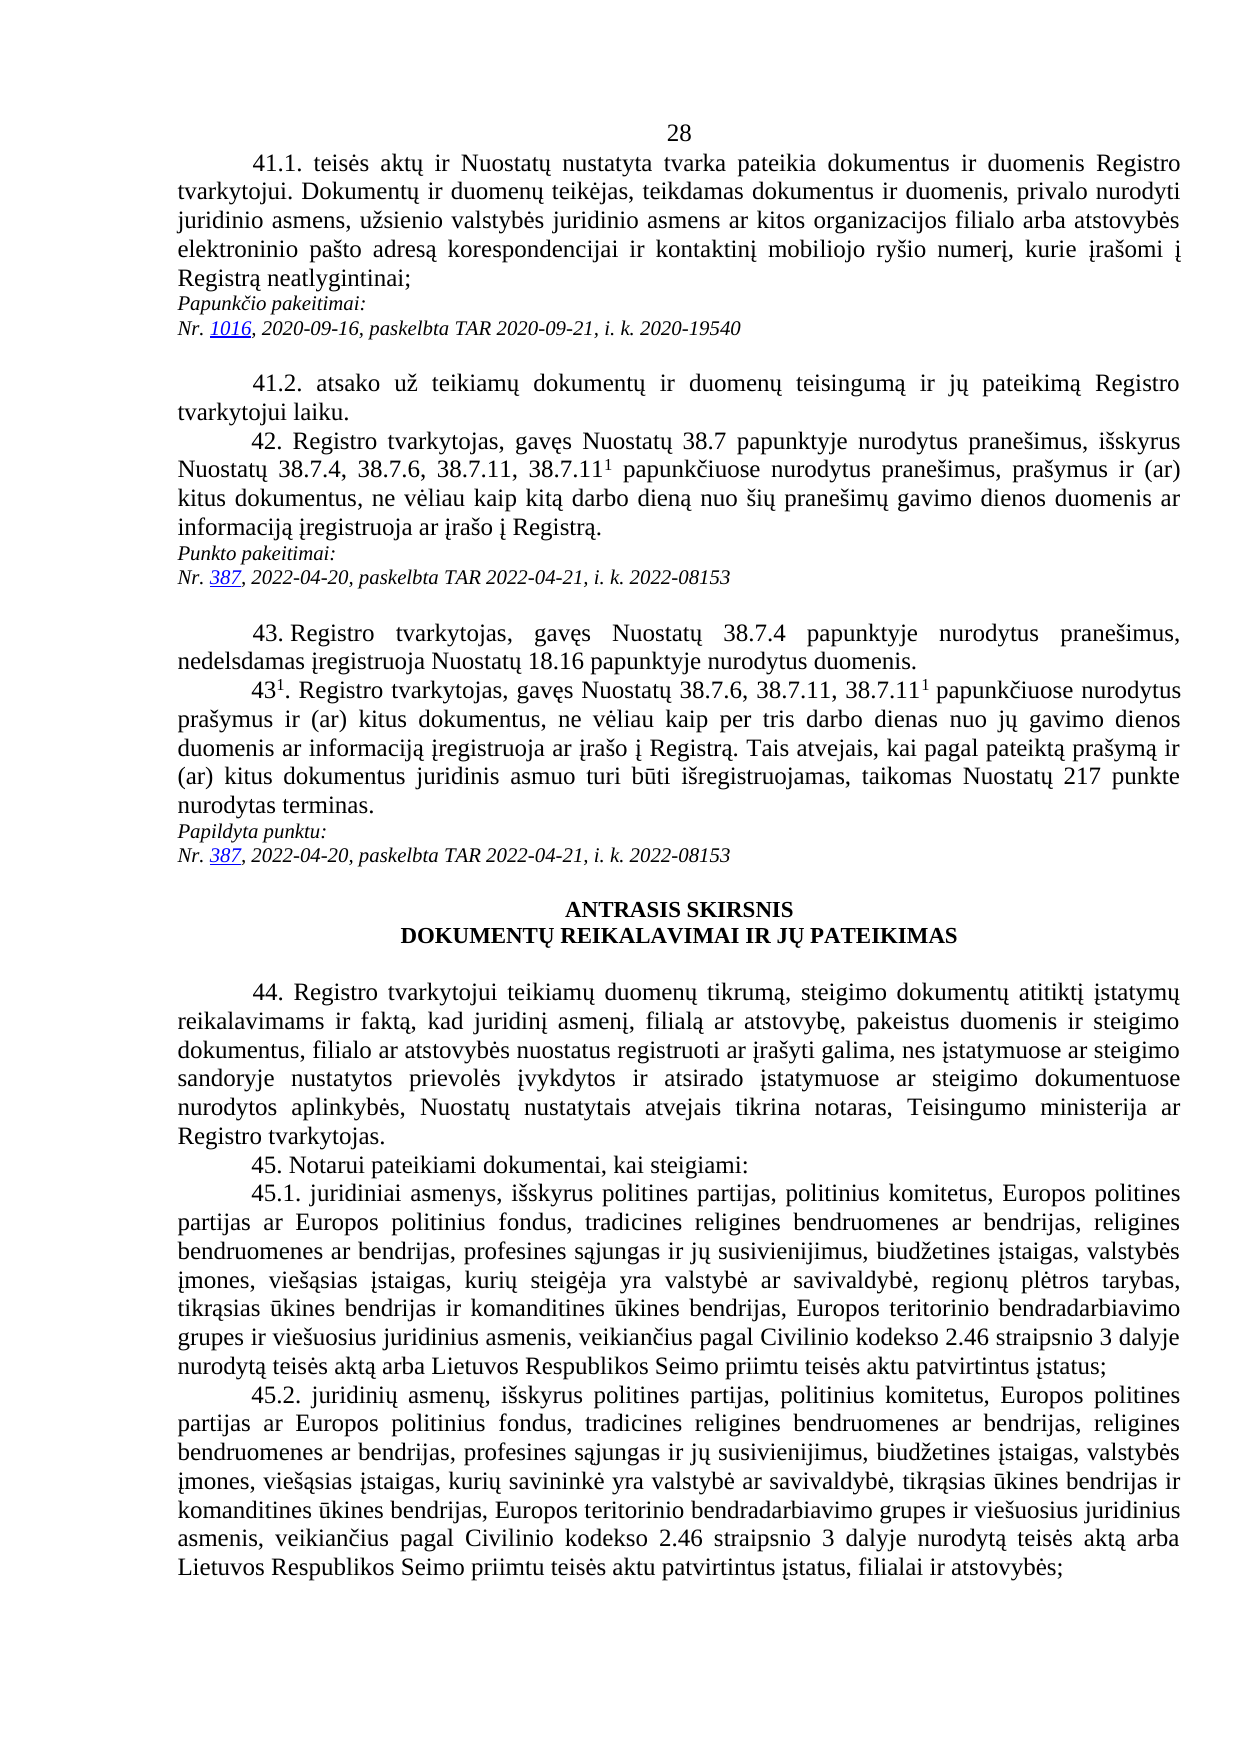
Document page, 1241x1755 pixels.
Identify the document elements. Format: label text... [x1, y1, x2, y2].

text Nr. 387, 2022-04-20, paskelbta TAR 2022-04-21, i. k. 2022-08153 [177, 565, 1181, 589]
text 41.2. atsako už teikiamų dokumentų ir duomenų teisingumą ir jų pateikimą Registro tvarkytojui laiku. [177, 368, 1181, 426]
text 43. Registro tvarkytojas, gavęs Nuostatų 38.7.4 papunktyje nurodytus pranešimus, nedelsdamas įregistruoja Nuostatų 18.16 papunktyje nurodytus duomenis. [177, 618, 1181, 675]
text Punkto pakeitimai: [177, 541, 1181, 565]
text 42. Registro tvarkytojas, gavęs Nuostatų 38.7 papunktyje nurodytus pranešimus, išskyrus Nuostatų 38.7.4, 38.7.6, 38.7.11, 38.7.111 papunkčiuose nurodytus pranešimus, prašymus ir (ar) kitus dokumentus, ne vėliau kaip kitą darbo dieną nuo šių pranešimų gavimo dienos duomenis ar informaciją įregistruoja ar įrašo į Registrą. [177, 426, 1181, 541]
text 45.2. juridinių asmenų, išskyrus politines partijas, politinius komitetus, Europos politines partijas ar Europos politinius fondus, tradicines religines bendruomenes ar bendrijas, religines bendruomenes ar bendrijas, profesines sąjungas ir jų susivienijimus, biudžetines įstaigas, valstybės įmones, viešąsias įstaigas, kurių savininkė yra valstybė ar savivaldybė, tikrąsias ūkines bendrijas ir komanditines ūkines bendrijas, Europos teritorinio bendradarbiavimo grupes ir viešuosius juridinius asmenis, veikiančius pagal Civilinio kodekso 2.46 straipsnio 3 dalyje nurodytą teisės aktą arba Lietuvos Respublikos Seimo priimtu teisės aktu patvirtintus įstatus, filialai ir atstovybės; [177, 1380, 1181, 1581]
text 45. Notarui pateikiami dokumentai, kai steigiami: [177, 1150, 1181, 1178]
text Nr. 387, 2022-04-20, paskelbta TAR 2022-04-21, i. k. 2022-08153 [177, 843, 1181, 867]
text 431. Registro tvarkytojas, gavęs Nuostatų 38.7.6, 38.7.11, 38.7.111 papunkčiuose nurodytus prašymus ir (ar) kitus dokumentus, ne vėliau kaip per tris darbo dienas nuo jų gavimo dienos duomenis ar informaciją įregistruoja ar įrašo į Registrą. Tais atvejais, kai pagal pateiktą prašymą ir (ar) kitus dokumentus juridinis asmuo turi būti išregistruojamas, taikomas Nuostatų 217 punkte nurodytas terminas. [177, 675, 1181, 819]
text 44. Registro tvarkytojui teikiamų duomenų tikrumą, steigimo dokumentų atitiktį įstatymų reikalavimams ir faktą, kad juridinį asmenį, filialą ar atstovybę, pakeistus duomenis ir steigimo dokumentus, filialo ar atstovybės nuostatus registruoti ar įrašyti galima, nes įstatymuose ar steigimo sandoryje nustatytos prievolės įvykdytos ir atsirado įstatymuose ar steigimo dokumentuose nurodytos aplinkybės, Nuostatų nustatytais atvejais tikrina notaras, Teisingumo ministerija ar Registro tvarkytojas. [177, 977, 1181, 1150]
text 45.1. juridiniai asmenys, išskyrus politines partijas, politinius komitetus, Europos politines partijas ar Europos politinius fondus, tradicines religines bendruomenes ar bendrijas, religines bendruomenes ar bendrijas, profesines sąjungas ir jų susivienijimus, biudžetines įstaigas, valstybės įmones, viešąsias įstaigas, kurių steigėja yra valstybė ar savivaldybė, regionų plėtros tarybas, tikrąsias ūkines bendrijas ir komanditines ūkines bendrijas, Europos teritorinio bendradarbiavimo grupes ir viešuosius juridinius asmenis, veikiančius pagal Civilinio kodekso 2.46 straipsnio 3 dalyje nurodytą teisės aktą arba Lietuvos Respublikos Seimo priimtu teisės aktu patvirtintus įstatus; [177, 1178, 1181, 1380]
text DOKUMENTŲ REIKALAVIMAI IR JŲ PATEIKIMAS [177, 922, 1181, 948]
text Papunkčio pakeitimai: [177, 291, 1181, 315]
text 41.1. teisės aktų ir Nuostatų nustatyta tvarka pateikia dokumentus ir duomenis Registro tvarkytojui. Dokumentų ir duomenų teikėjas, teikdamas dokumentus ir duomenis, privalo nurodyti juridinio asmens, užsienio valstybės juridinio asmens ar kitos organizacijos filialo arba atstovybės elektroninio pašto adresą korespondencijai ir kontaktinį mobiliojo ryšio numerį, kurie įrašomi į Registrą neatlygintinai; [177, 148, 1181, 291]
text Papildyta punktu: [177, 819, 1181, 843]
text Nr. 1016, 2020-09-16, paskelbta TAR 2020-09-21, i. k. 2020-19540 [177, 315, 1181, 339]
text ANTRASIS SKIRSNIS [177, 896, 1181, 922]
